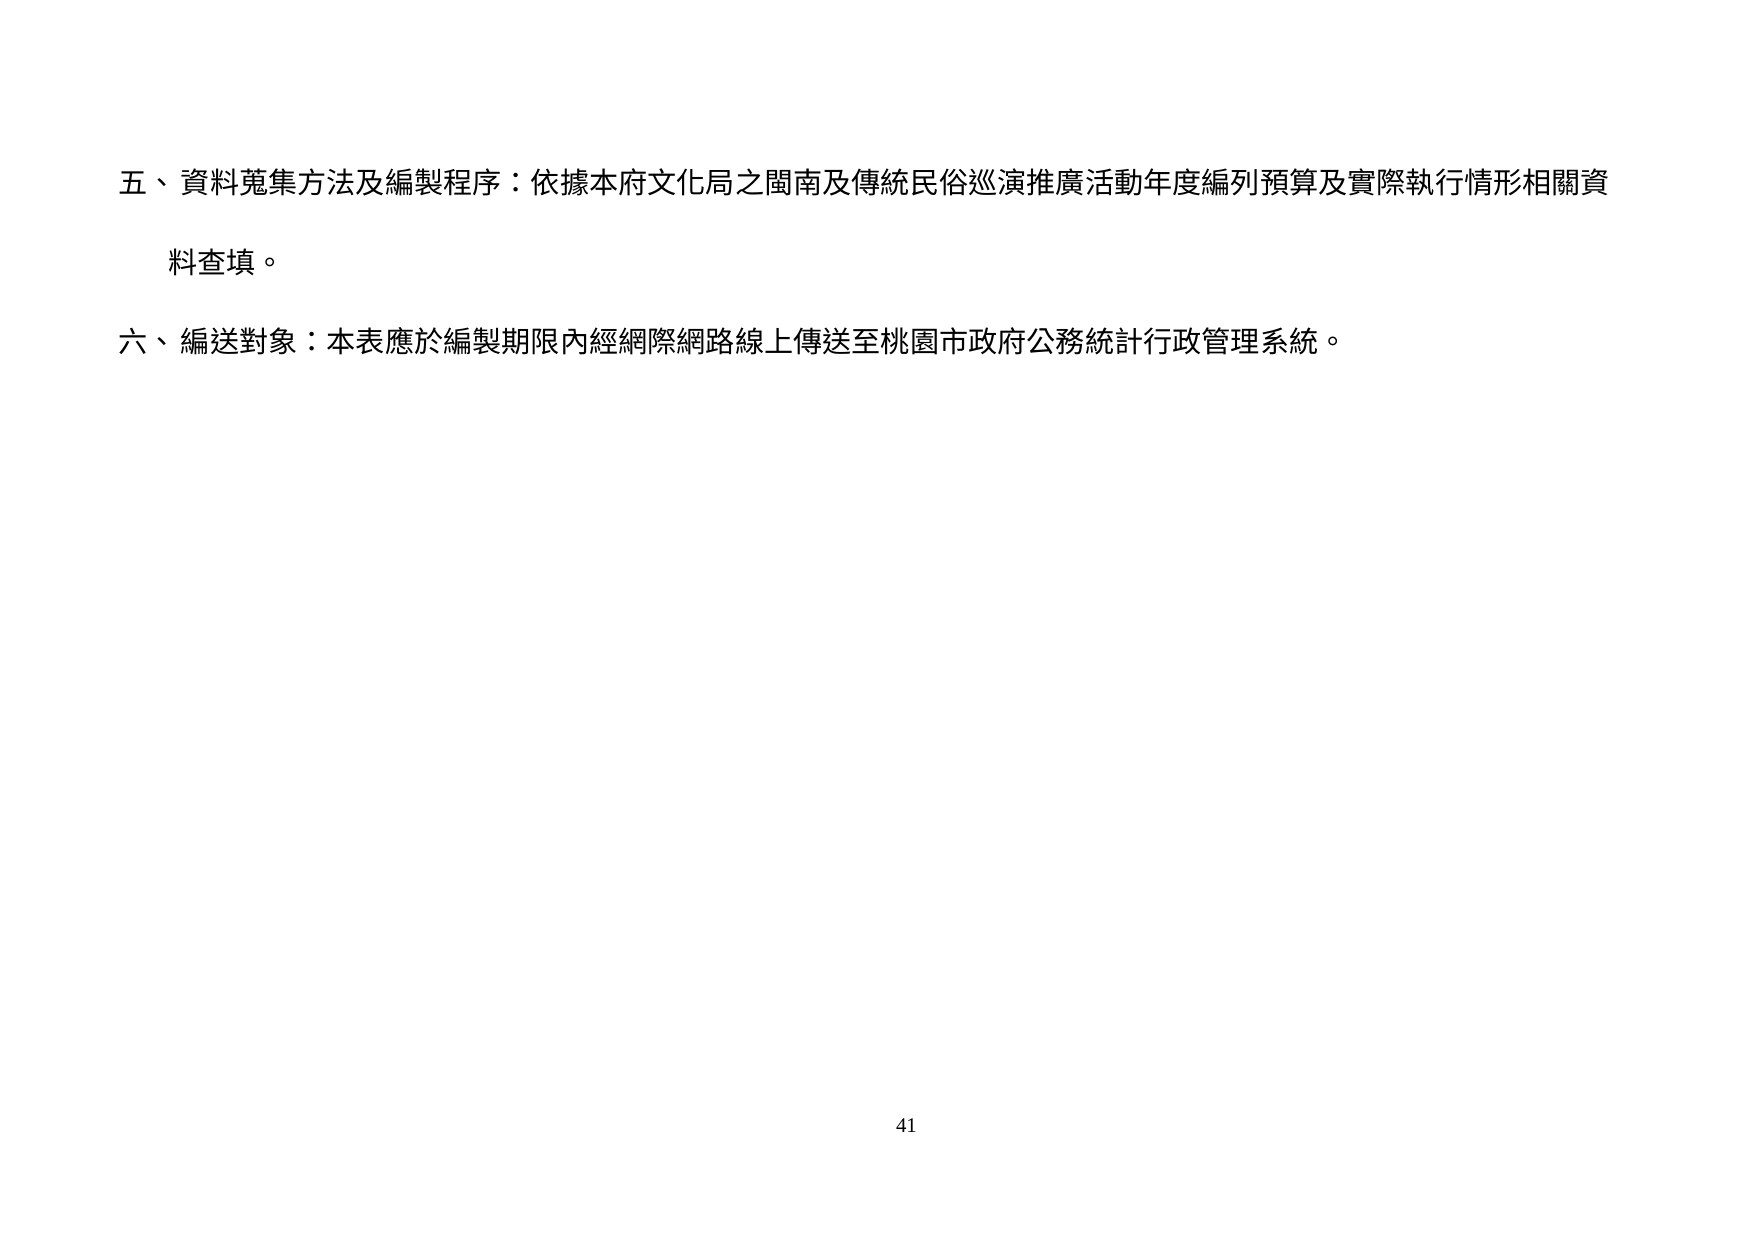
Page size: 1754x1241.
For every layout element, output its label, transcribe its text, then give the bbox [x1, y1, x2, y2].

list 資料蒐集方法及編製程序：依據本府文化局之閩南及傳統民俗巡演推廣活動年度編列預算及實際執行情形相關資料查填。 [118, 141, 1636, 300]
list 編送對象：本表應於編製期限內經網際網路線上傳送至桃園市政府公務統計行政管理系統。 [118, 300, 1636, 379]
